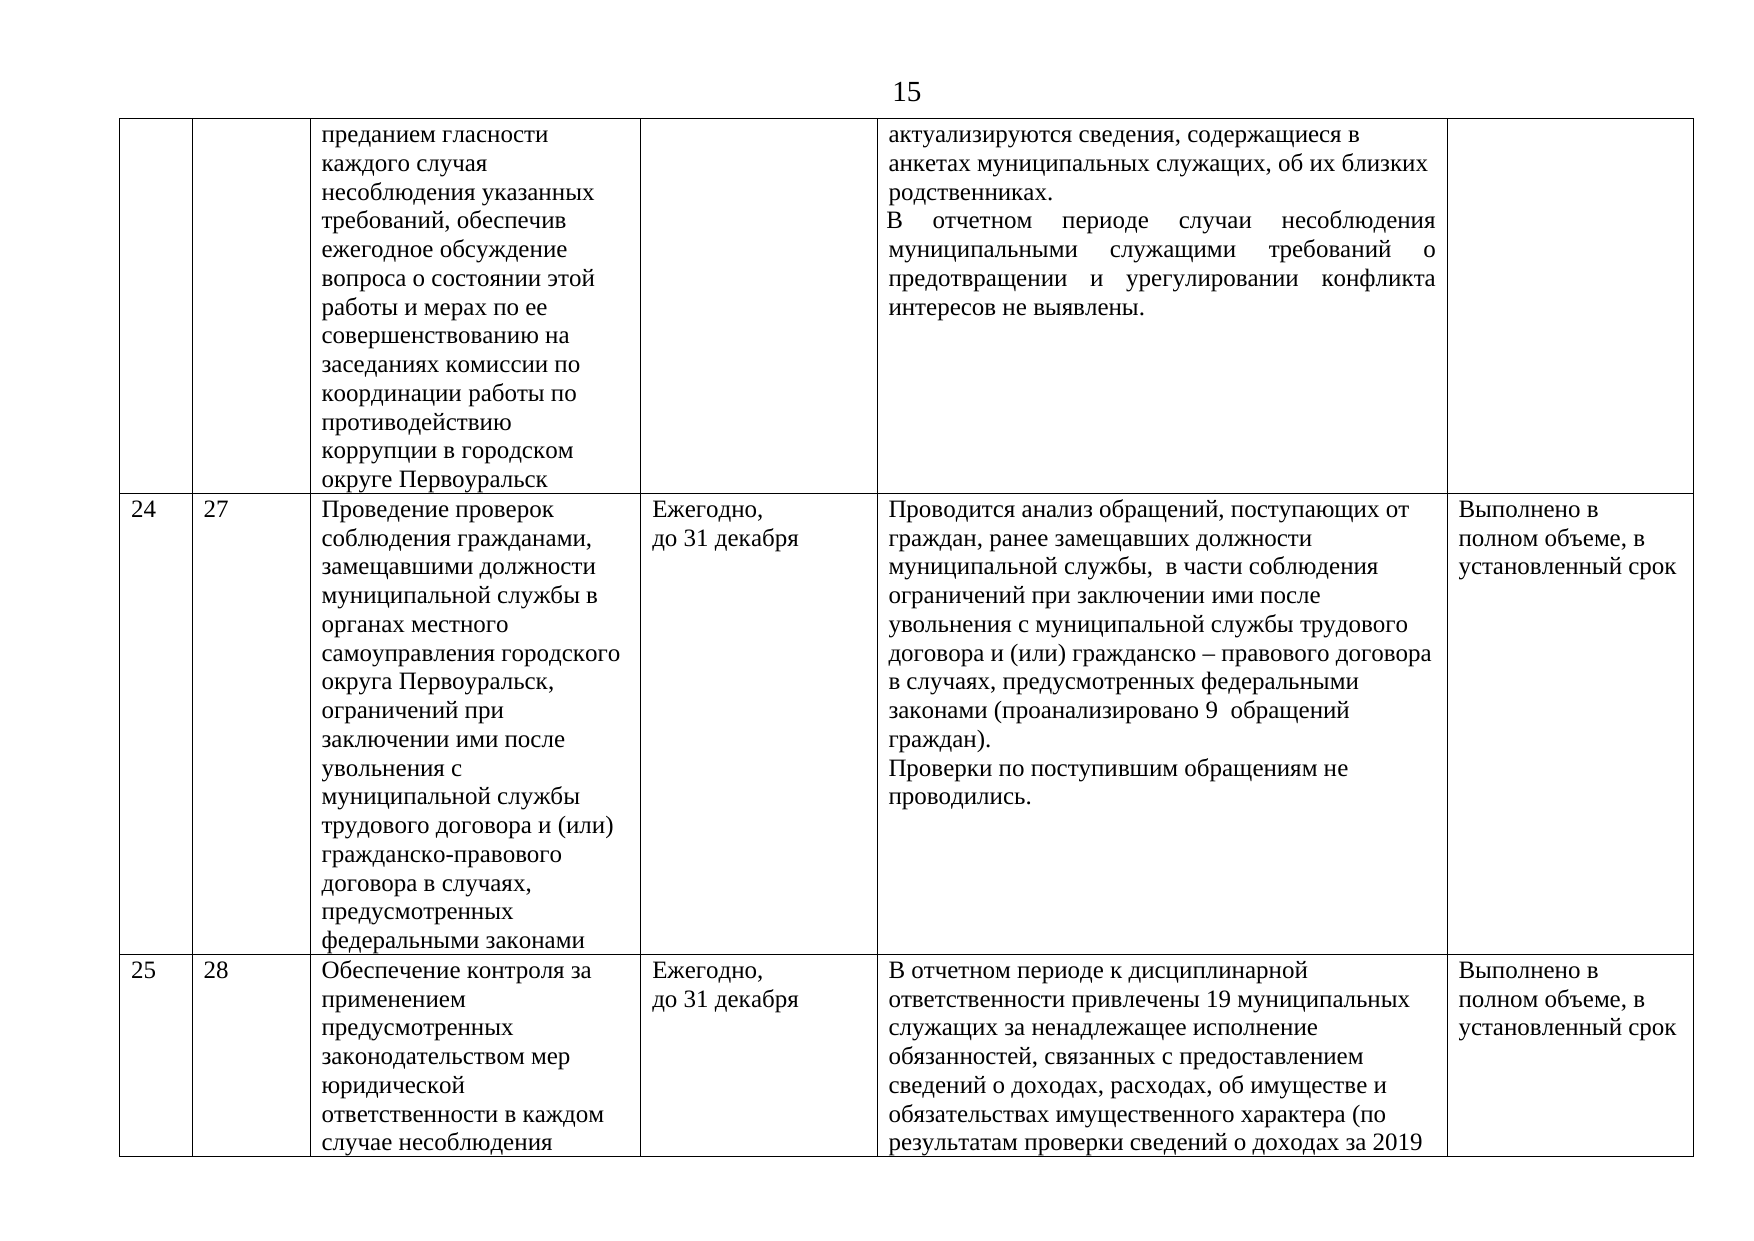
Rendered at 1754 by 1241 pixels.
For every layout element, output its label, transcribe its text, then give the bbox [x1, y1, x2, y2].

table_cell [193, 119, 310, 493]
table_cell 28 [193, 955, 310, 1156]
table_cell Ежегодно, до 31 декабря [641, 955, 877, 1156]
table_cell Проведение проверок соблюдения гражданами, замещавшими должности муниципальной службы в органах местного самоуправления городского округа Первоуральск, ограничений при заключении ими после увольнения с муниципальной службы трудового договора и (или) гражданско-правового договора в случаях, предусмотренных федеральными законами [311, 494, 640, 954]
table_cell 24 [120, 494, 192, 954]
table_cell В целях выявления случаев конфликта интересов на муниципальной службе, ответственными лицами за работу по профилактике коррупционных и иных правонарушений проводятся следующие мероприятия, связанные с установлением аффилированных муниципальному служащему, его близким родственникам лиц, связанных имущественными, корпоративными или иными близкими отношениями: - анализируются сведения, содержащиеся в анкетных данных служащих, справке о доходах, расходах, об имуществе и обязательствах имущественного характера; - используются общедоступные базы данных ФНС России «ЕГРЮЛ и ЕГРИП» для установления, являются ли они индивидуальными предпринимателями, учредителями юридических лиц. Муниципальными служащими ежегодно актуализируются сведения, содержащиеся в анкетах муниципальных служащих, об их близких родственниках. В отчетном периоде случаи несоблюдения муниципальными служащими требований о предотвращении и урегулировании конфликта интересов не выявлены. [878, 119, 1447, 493]
table_cell Проводится анализ обращений, поступающих от граждан, ранее замещавших должности муниципальной службы, в части соблюдения ограничений при заключении ими после увольнения с муниципальной службы трудового договора и (или) гражданско – правового договора в случаях, предусмотренных федеральными законами (проанализировано 9 обращений граждан). Проверки по поступившим обращениям не проводились. [878, 494, 1447, 954]
table_cell Ежегодно, до 31 декабря [641, 494, 877, 954]
table_cell [120, 119, 192, 493]
table_cell Выполнено в полном объеме, в установленный срок [1448, 955, 1693, 1156]
table_cell Выполнено в полном объеме, в установленный срок [1448, 494, 1693, 954]
table_cell 25 [120, 955, 192, 1156]
table_cell [1448, 119, 1693, 493]
table_cell [641, 119, 877, 493]
table_cell преданием гласности каждого случая несоблюдения указанных требований, обеспечив ежегодное обсуждение вопроса о состоянии этой работы и мерах по ее совершенствованию на заседаниях комиссии по координации работы по противодействию коррупции в городском округе Первоуральск [311, 119, 640, 493]
table_cell 27 [193, 494, 310, 954]
table_cell Обеспечение контроля за применением предусмотренных законодательством мер юридической ответственности в каждом случае несоблюдения [311, 955, 640, 1156]
table_cell В отчетном периоде к дисциплинарной ответственности привлечены 19 муниципальных служащих за ненадлежащее исполнение обязанностей, связанных с предоставлением сведений о доходах, расходах, об имуществе и обязательствах имущественного характера (по результатам проверки сведений о доходах за 2019 [878, 955, 1447, 1156]
